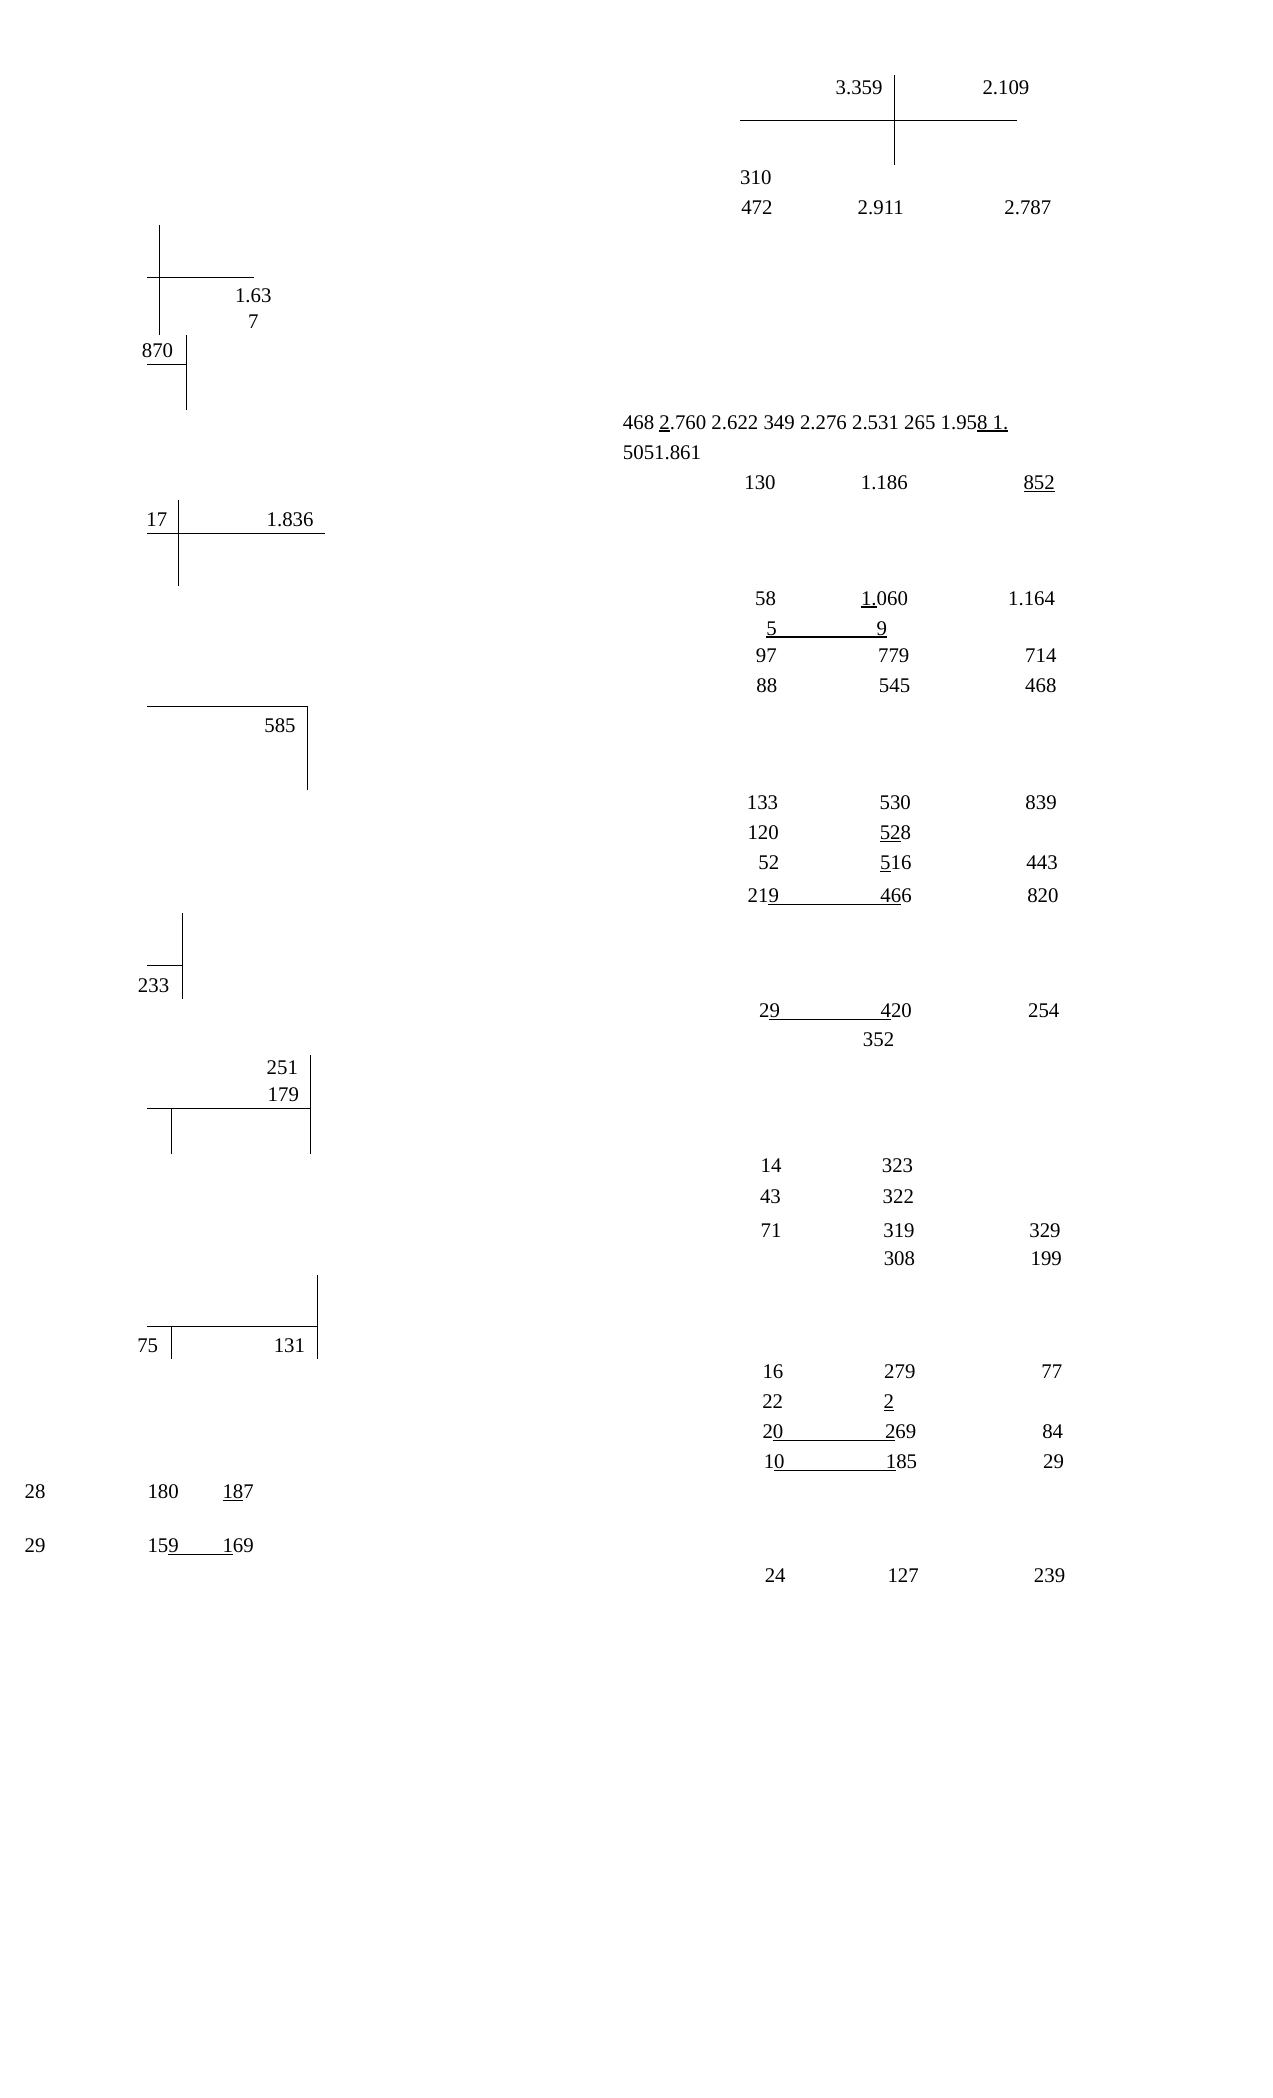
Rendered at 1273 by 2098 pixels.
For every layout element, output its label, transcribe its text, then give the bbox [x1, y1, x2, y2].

table_header 251 179 [171, 1055, 310, 1108]
table_header [147, 1275, 171, 1326]
text 10 185 29 [147, 1449, 1109, 1473]
text 472 2.911 2.787 [147, 195, 1109, 219]
text 20 269 84 [147, 1419, 1109, 1443]
text 468 2.760 2.622 349 2.276 2.531 265 1.958 1. [623, 409, 1053, 434]
table_cell 233 [147, 966, 182, 998]
text 310 [740, 165, 773, 189]
table_header [147, 225, 159, 276]
text 24 127 239 [147, 1563, 1109, 1587]
table_cell [147, 1109, 171, 1153]
text 308 199 [147, 1246, 1109, 1269]
table_cell 1.637 [160, 278, 253, 335]
table_header 3.359 [761, 75, 894, 120]
text 97 779 714 [147, 643, 1109, 667]
table_header 17 [147, 500, 178, 533]
text 58 1.060 1.164 [147, 586, 1109, 610]
text 22 2 [147, 1389, 1109, 1413]
table_cell [740, 121, 761, 165]
table_header [171, 1275, 317, 1326]
table_cell [147, 365, 186, 409]
text 5051.861 [623, 440, 1109, 464]
list 159 169 [24, 1533, 1109, 1557]
table_cell [179, 534, 325, 586]
text 14 323 [147, 1153, 1109, 1177]
table_header [147, 1055, 171, 1108]
text 88 545 468 [147, 673, 1109, 697]
table_cell [895, 121, 1017, 165]
text 120 528 [147, 820, 1109, 844]
table_header 585 [147, 707, 307, 738]
text 133 530 839 [147, 790, 1109, 814]
text 52 516 443 [147, 850, 1109, 874]
table_cell 75 [147, 1327, 171, 1359]
text 352 [685, 1026, 1072, 1051]
list 180 187 [24, 1479, 1109, 1503]
text 71 319 329 [147, 1218, 1109, 1242]
text 5 9 [147, 616, 1109, 640]
table_cell 131 [172, 1327, 317, 1359]
text 130 1.186 852 [147, 470, 1109, 494]
table_header [160, 225, 253, 276]
table_header [740, 75, 761, 120]
text 29 420 254 [147, 998, 1109, 1022]
table_cell [761, 121, 894, 165]
table_header 870 [147, 335, 186, 364]
table_cell [172, 1109, 310, 1153]
text 16 279 77 [147, 1359, 1109, 1383]
text 43 322 [147, 1183, 1109, 1208]
table_cell [147, 278, 159, 335]
table_header 1.836 [179, 500, 325, 533]
table_cell [147, 739, 307, 790]
table_cell [147, 534, 178, 586]
table_header [147, 913, 182, 965]
table_header 2.109 [895, 75, 1017, 120]
text 219 466 820 [147, 883, 1109, 907]
